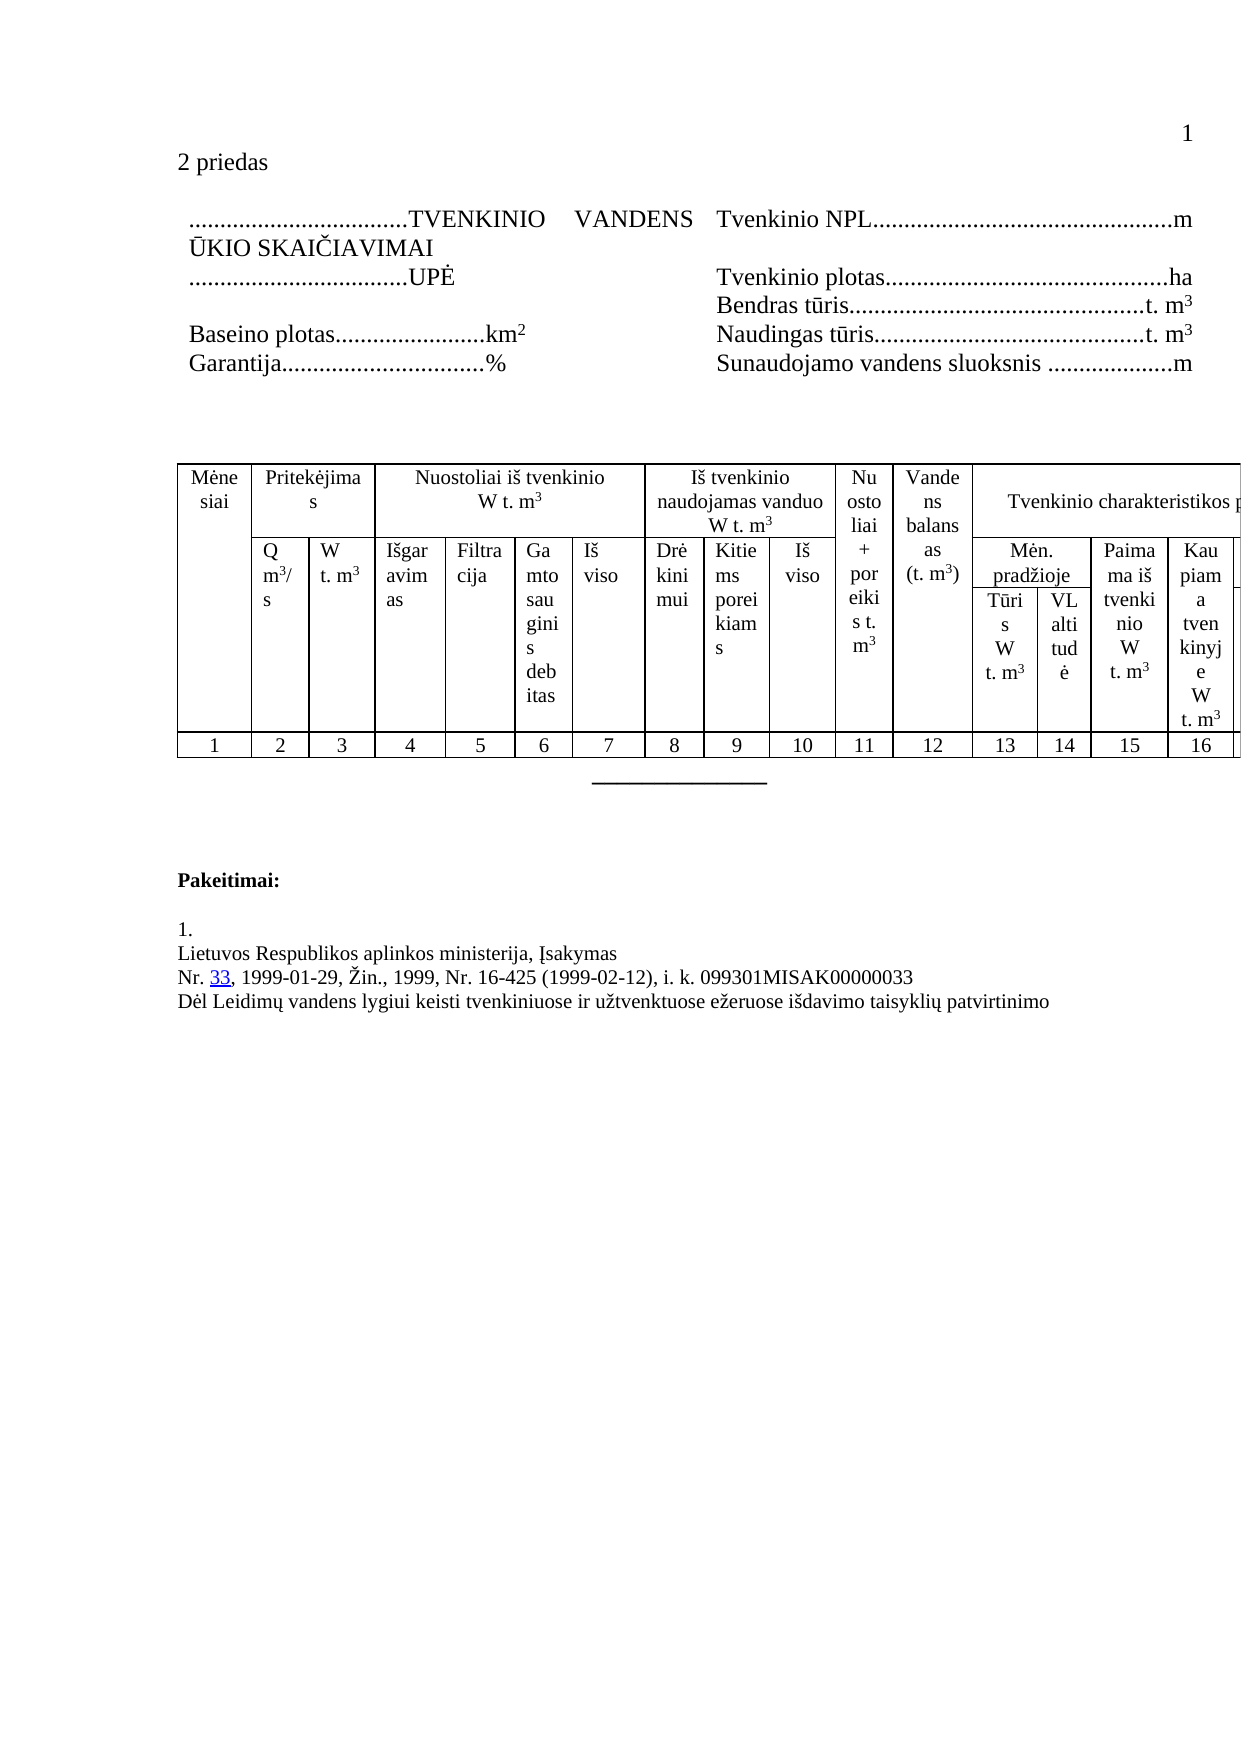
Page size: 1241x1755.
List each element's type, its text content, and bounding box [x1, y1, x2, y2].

table_cell Iš viso [573, 538, 644, 731]
table_cell Baseino plotas km2 [177, 319, 705, 348]
text Nr. 33, 1999-01-29, Žin., 1999, Nr. 16-425 (1999-02-12), i. k. 099301MISAK00000033 [177, 965, 1181, 989]
text 12 priedas [177, 118, 1181, 176]
table_cell 16 [1169, 733, 1233, 757]
table_cell Filtracija [446, 538, 514, 731]
text Pakeitimai: [177, 868, 1181, 892]
table_header Pritekėjimas [252, 465, 374, 537]
table_cell 10 [770, 733, 835, 757]
table_cell Q m3/s [252, 538, 308, 731]
table_header Mėnesiai [178, 465, 251, 731]
table_cell Mėn. pabaigoje [1234, 538, 1240, 587]
table_cell Tvenkinio plotas ha [705, 262, 1204, 291]
table_cell Paimama iš tvenkinio W t. m3 [1092, 538, 1167, 731]
table_cell 15 [1092, 733, 1167, 757]
table_cell VL altitudė [1038, 588, 1090, 731]
table_cell 4 [376, 733, 445, 757]
table_cell 3 [310, 733, 374, 757]
table_cell 1 [178, 733, 251, 757]
table_cell Drėkinimui [646, 538, 703, 731]
table_cell 2 [252, 733, 308, 757]
table_cell 8 [646, 733, 703, 757]
table_cell Bendras tūris t. m3 [705, 291, 1204, 319]
table_cell 5 [446, 733, 514, 757]
table_header Nuostoliai + poreikis t. m3 [836, 465, 892, 731]
table_cell Naudingas tūris t. m3 [705, 319, 1204, 348]
table_cell Iš viso [770, 538, 835, 731]
table_cell W t. m3 [310, 538, 374, 731]
table_cell Kaupiama tvenkinyje W t. m3 [1169, 538, 1233, 731]
text Lietuvos Respublikos aplinkos ministerija, Įsakymas [177, 941, 1181, 965]
text Dėl Leidimų vandens lygiui keisti tvenkiniuose ir užtvenktuose ežeruose išdavimo taisyklių patvirtinimo [177, 989, 1181, 1013]
table_cell 14 [1038, 733, 1090, 757]
table_cell Gamtosauginis debitas [516, 538, 572, 731]
text ______________ [177, 758, 1181, 787]
text 1. [177, 917, 1181, 941]
table_cell UPĖ [177, 262, 705, 291]
table_cell Sunaudojamo vandens sluoksnis m [705, 348, 1204, 406]
table_cell Garantija. % [177, 348, 705, 406]
table_cell Tūris W t. m3 [1234, 588, 1240, 731]
table_header Tvenkinio NPL m [705, 204, 1204, 262]
table_cell [177, 291, 705, 319]
table_cell 12 [894, 733, 972, 757]
table_cell Tūris W t. m3 [973, 588, 1037, 731]
table_cell Kitiems poreikiams [705, 538, 769, 731]
table_header Tvenkinio charakteristikos per mėnesį [973, 465, 1240, 537]
table_cell 11 [836, 733, 892, 757]
table_header Vandens balansas (t. m3) [894, 465, 972, 731]
table_cell 13 [973, 733, 1037, 757]
table_cell Mėn. pradžioje [973, 538, 1090, 587]
table_cell 9 [705, 733, 769, 757]
table_cell 6 [516, 733, 572, 757]
table_cell Išgaravimas [376, 538, 445, 731]
table_header Nuostoliai iš tvenkinio W t. m3 [376, 465, 644, 537]
table_cell 17 [1234, 733, 1240, 757]
table_header TVENKINIO VANDENS ŪKIO SKAIČIAVIMAI [177, 204, 705, 262]
table_header Iš tvenkinio naudojamas vanduo W t. m3 [646, 465, 835, 537]
table_cell 7 [573, 733, 644, 757]
